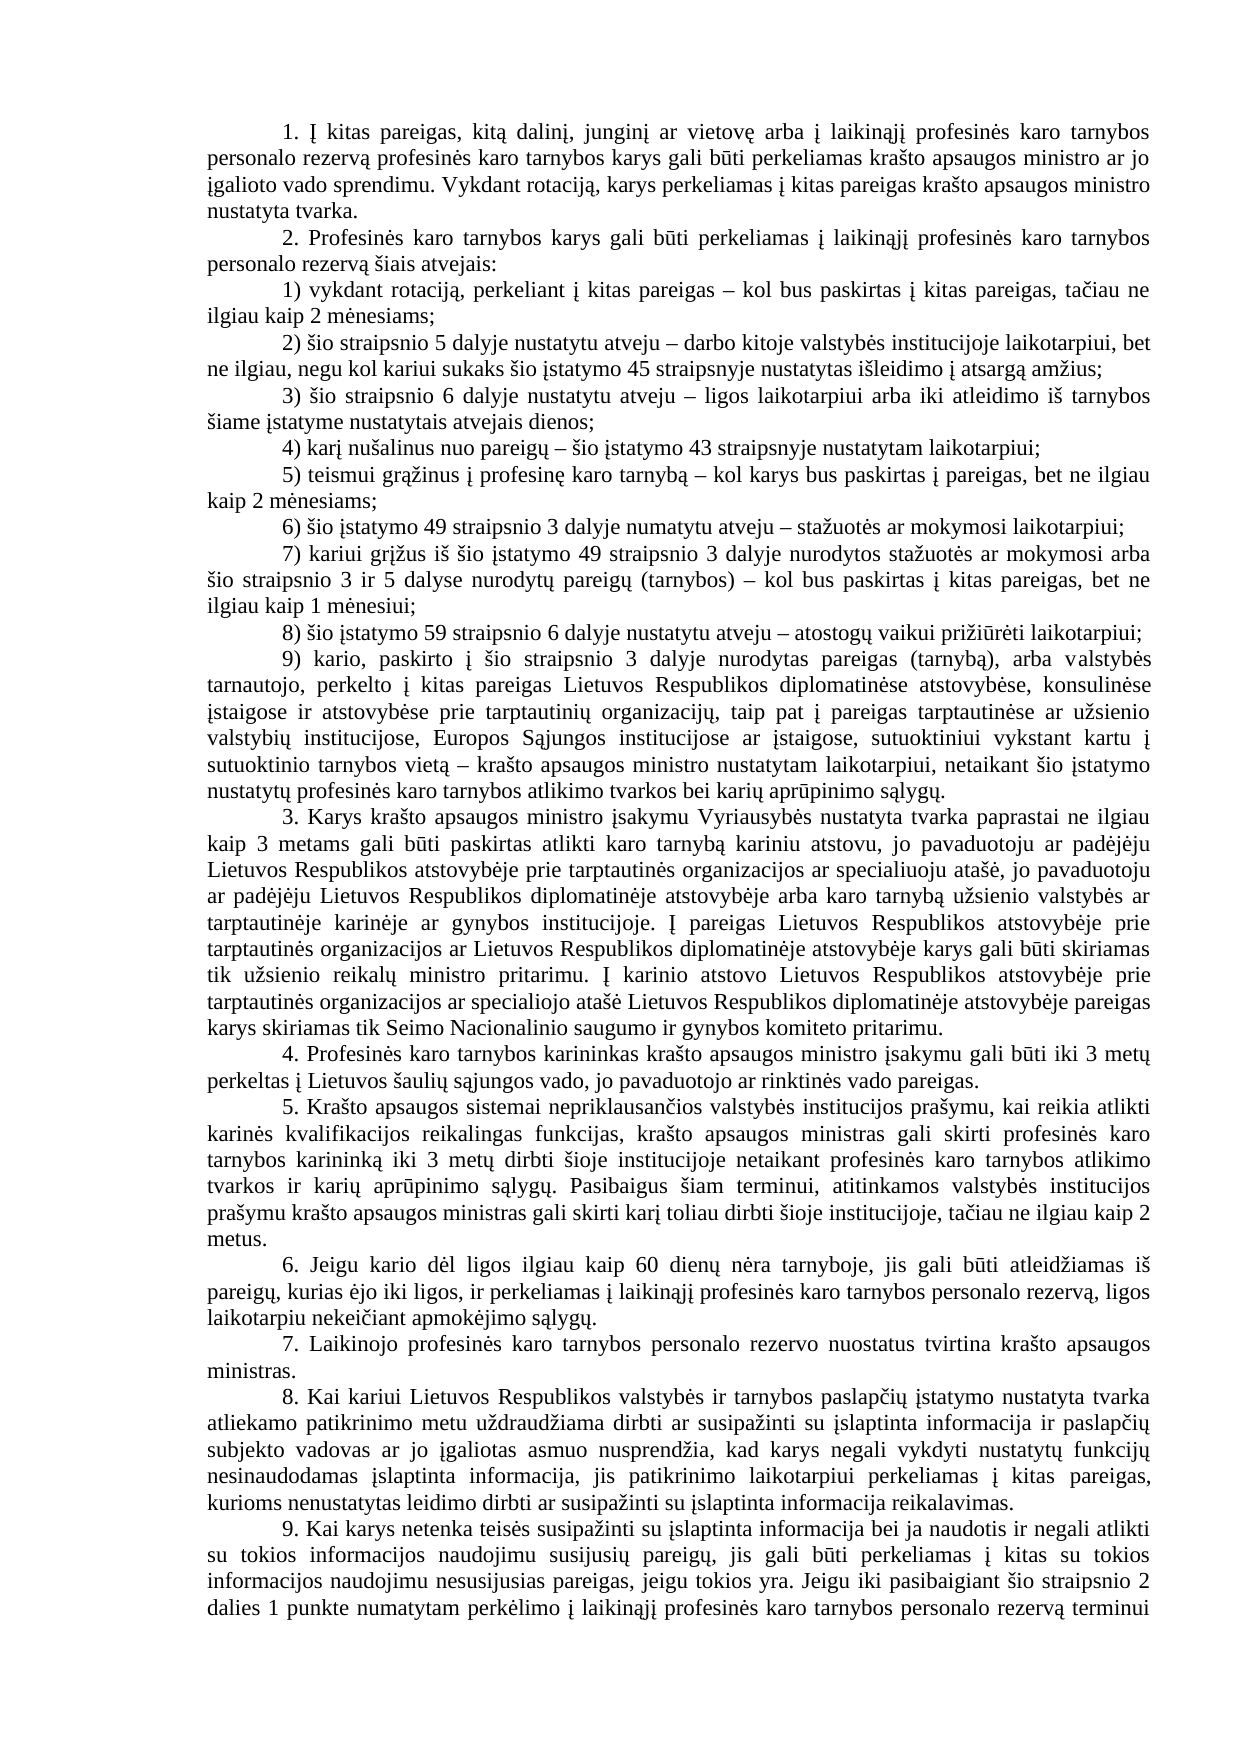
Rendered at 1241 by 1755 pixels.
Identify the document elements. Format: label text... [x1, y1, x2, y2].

text 4. Profesinės karo tarnybos karininkas krašto apsaugos ministro įsakymu gali būti iki 3 metų perkeltas į Lietuvos šaulių sąjungos vado, jo pavaduotojo ar rinktinės vado pareigas. [207, 1041, 1152, 1093]
text 8) šio įstatymo 59 straipsnio 6 dalyje nustatytu atveju – atostogų vaikui prižiūrėti laikotarpiui; [207, 619, 1152, 645]
text 2. Profesinės karo tarnybos karys gali būti perkeliamas į laikinąjį profesinės karo tarnybos personalo rezervą šiais atvejais: [207, 223, 1152, 276]
text 1) vykdant rotaciją, perkeliant į kitas pareigas – kol bus paskirtas į kitas pareigas, tačiau ne ilgiau kaip 2 mėnesiams; [207, 276, 1152, 329]
text 6. Jeigu kario dėl ligos ilgiau kaip 60 dienų nėra tarnyboje, jis gali būti atleidžiamas iš pareigų, kurias ėjo iki ligos, ir perkeliamas į laikinąjį profesinės karo tarnybos personalo rezervą, ligos laikotarpiu nekeičiant apmokėjimo sąlygų. [207, 1251, 1152, 1330]
text 1. Į kitas pareigas, kitą dalinį, junginį ar vietovę arba į laikinąjį profesinės karo tarnybos personalo rezervą profesinės karo tarnybos karys gali būti perkeliamas krašto apsaugos ministro ar jo įgalioto vado sprendimu. Vykdant rotaciją, karys perkeliamas į kitas pareigas krašto apsaugos ministro nustatyta tvarka. [207, 118, 1152, 223]
text 7) kariui grįžus iš šio įstatymo 49 straipsnio 3 dalyje nurodytos stažuotės ar mokymosi arba šio straipsnio 3 ir 5 dalyse nurodytų pareigų (tarnybos) – kol bus paskirtas į kitas pareigas, bet ne ilgiau kaip 1 mėnesiui; [207, 540, 1152, 619]
text 7. Laikinojo profesinės karo tarnybos personalo rezervo nuostatus tvirtina krašto apsaugos ministras. [207, 1330, 1152, 1383]
text 9. Kai karys netenka teisės susipažinti su įslaptinta informacija bei ja naudotis ir negali atlikti su tokios informacijos naudojimu susijusių pareigų, jis gali būti perkeliamas į kitas su tokios informacijos naudojimu nesusijusias pareigas, jeigu tokios yra. Jeigu iki pasibaigiant šio straipsnio 2 dalies 1 punkte numatytam perkėlimo į laikinąjį profesinės karo tarnybos personalo rezervą terminui [207, 1515, 1152, 1620]
text 4) karį nušalinus nuo pareigų – šio įstatymo 43 straipsnyje nustatytam laikotarpiui; [207, 434, 1152, 461]
text 3. Karys krašto apsaugos ministro įsakymu Vyriausybės nustatyta tvarka paprastai ne ilgiau kaip 3 metams gali būti paskirtas atlikti karo tarnybą kariniu atstovu, jo pavaduotoju ar padėjėju Lietuvos Respublikos atstovybėje prie tarptautinės organizacijos ar specialiuoju atašė, jo pavaduotoju ar padėjėju Lietuvos Respublikos diplomatinėje atstovybėje arba karo tarnybą užsienio valstybės ar tarptautinėje karinėje ar gynybos institucijoje. Į pareigas Lietuvos Respublikos atstovybėje prie tarptautinės organizacijos ar Lietuvos Respublikos diplomatinėje atstovybėje karys gali būti skiriamas tik užsienio reikalų ministro pritarimu. Į karinio atstovo Lietuvos Respublikos atstovybėje prie tarptautinės organizacijos ar specialiojo atašė Lietuvos Respublikos diplomatinėje atstovybėje pareigas karys skiriamas tik Seimo Nacionalinio saugumo ir gynybos komiteto pritarimu. [207, 803, 1152, 1041]
text 5. Krašto apsaugos sistemai nepriklausančios valstybės institucijos prašymu, kai reikia atlikti karinės kvalifikacijos reikalingas funkcijas, krašto apsaugos ministras gali skirti profesinės karo tarnybos karininką iki 3 metų dirbti šioje institucijoje netaikant profesinės karo tarnybos atlikimo tvarkos ir karių aprūpinimo sąlygų. Pasibaigus šiam terminui, atitinkamos valstybės institucijos prašymu krašto apsaugos ministras gali skirti karį toliau dirbti šioje institucijoje, tačiau ne ilgiau kaip 2 metus. [207, 1093, 1152, 1251]
text 9) kario, paskirto į šio straipsnio 3 dalyje nurodytas pareigas (tarnybą), arba valstybės tarnautojo, perkelto į kitas pareigas Lietuvos Respublikos diplomatinėse atstovybėse, konsulinėse įstaigose ir atstovybėse prie tarptautinių organizacijų, taip pat į pareigas tarptautinėse ar užsienio valstybių institucijose, Europos Sąjungos institucijose ar įstaigose, sutuoktiniui vykstant kartu į sutuoktinio tarnybos vietą – krašto apsaugos ministro nustatytam laikotarpiui, netaikant šio įstatymo nustatytų profesinės karo tarnybos atlikimo tvarkos bei karių aprūpinimo sąlygų. [207, 645, 1152, 803]
text 6) šio įstatymo 49 straipsnio 3 dalyje numatytu atveju – stažuotės ar mokymosi laikotarpiui; [207, 513, 1152, 540]
text 5) teismui grąžinus į profesinę karo tarnybą – kol karys bus paskirtas į pareigas, bet ne ilgiau kaip 2 mėnesiams; [207, 461, 1152, 513]
text 8. Kai kariui Lietuvos Respublikos valstybės ir tarnybos paslapčių įstatymo nustatyta tvarka atliekamo patikrinimo metu uždraudžiama dirbti ar susipažinti su įslaptinta informacija ir paslapčių subjekto vadovas ar jo įgaliotas asmuo nusprendžia, kad karys negali vykdyti nustatytų funkcijų nesinaudodamas įslaptinta informacija, jis patikrinimo laikotarpiui perkeliamas į kitas pareigas, kurioms nenustatytas leidimo dirbti ar susipažinti su įslaptinta informacija reikalavimas. [207, 1383, 1152, 1515]
text 2) šio straipsnio 5 dalyje nustatytu atveju – darbo kitoje valstybės institucijoje laikotarpiui, bet ne ilgiau, negu kol kariui sukaks šio įstatymo 45 straipsnyje nustatytas išleidimo į atsargą amžius; [207, 329, 1152, 382]
text 3) šio straipsnio 6 dalyje nustatytu atveju – ligos laikotarpiui arba iki atleidimo iš tarnybos šiame įstatyme nustatytais atvejais dienos; [207, 382, 1152, 434]
